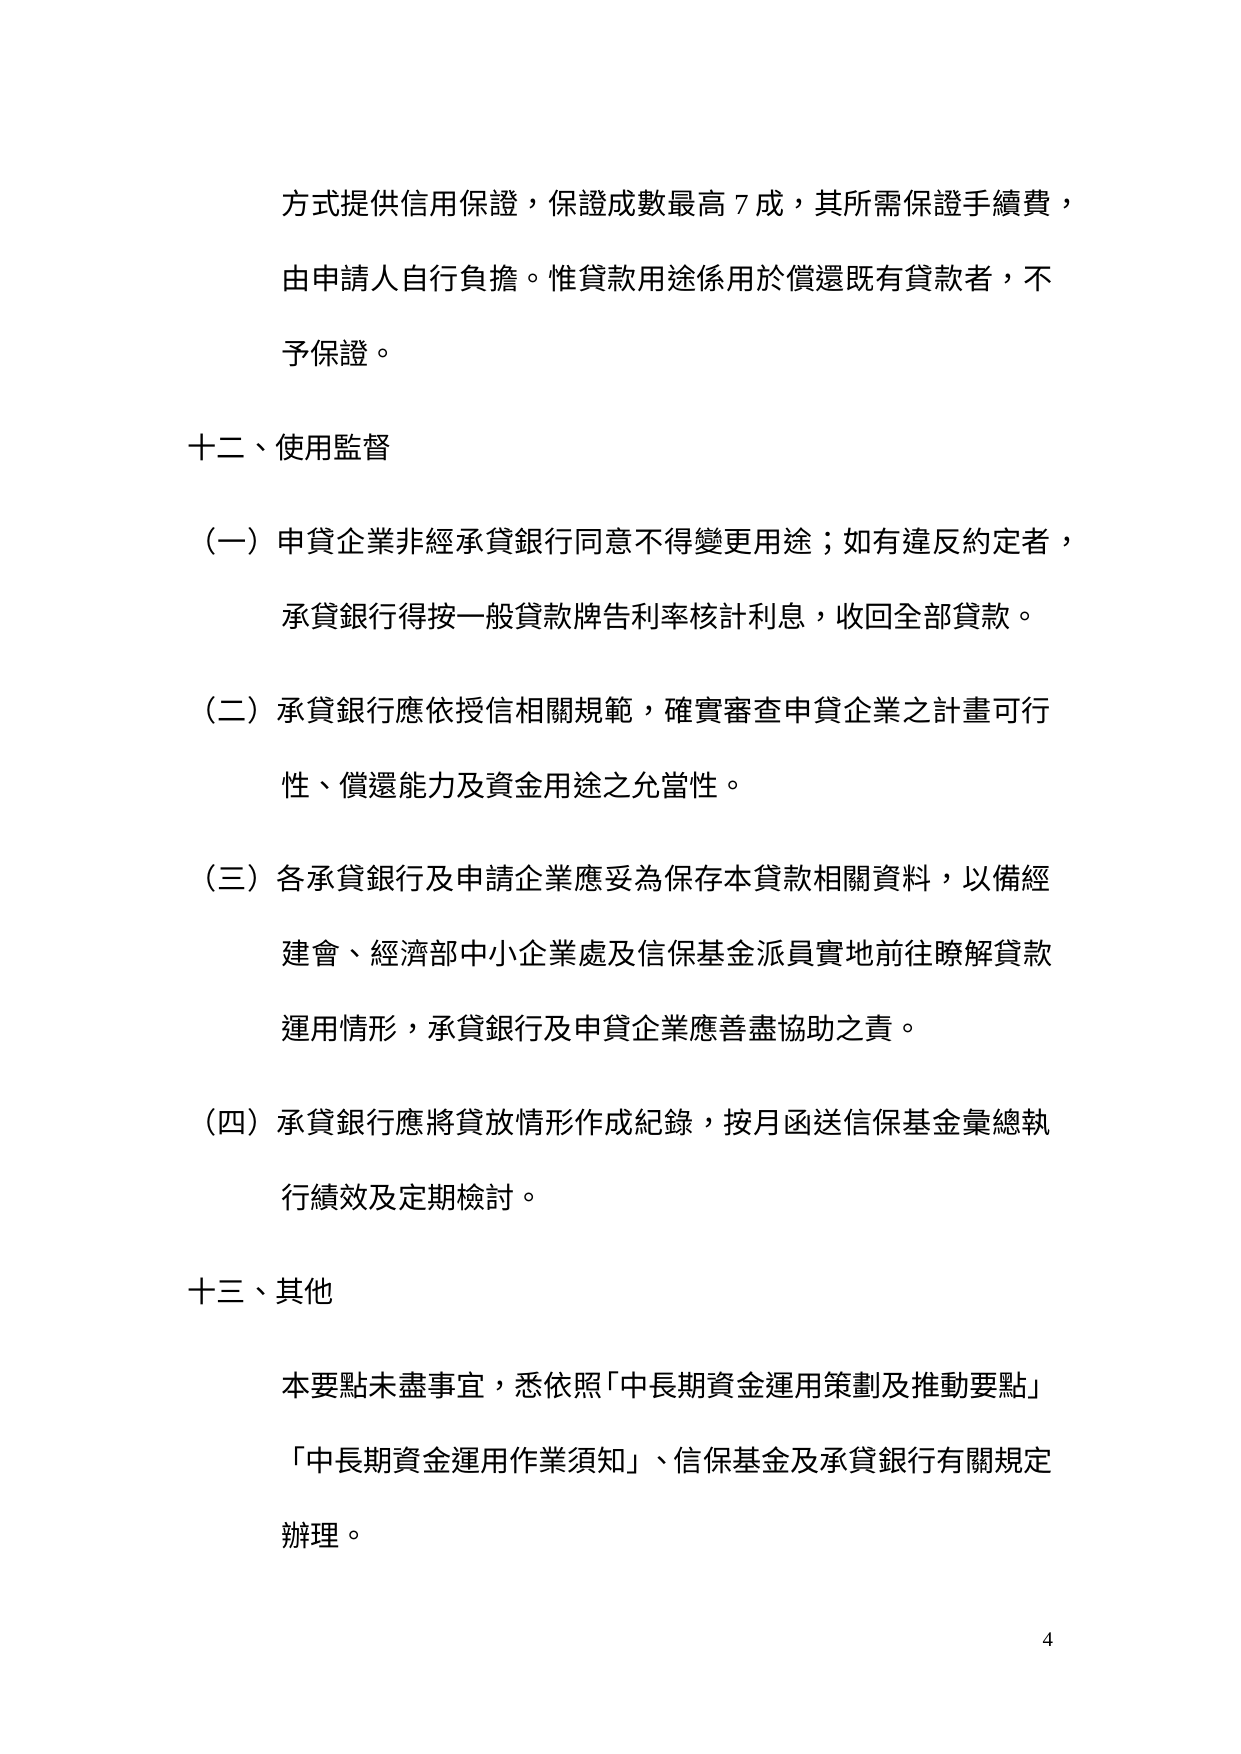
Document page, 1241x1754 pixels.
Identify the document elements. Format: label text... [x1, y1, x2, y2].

text 本要點未盡事宜，悉依照「中長期資金運用策劃及推動要點」、「中長期資金運用作業須知」、信保基金及承貸銀行有關規定辦理。 [281, 1346, 1053, 1571]
text （二）承貸銀行應依授信相關規範，確實審查申貸企業之計畫可行性、償還能力及資金用途之允當性。 [187, 671, 1053, 821]
text （三）各承貸銀行及申請企業應妥為保存本貸款相關資料，以備經建會、經濟部中小企業處及信保基金派員實地前往瞭解貸款運用情形，承貸銀行及申貸企業應善盡協助之責。 [187, 839, 1053, 1064]
text （四）承貸銀行應將貸放情形作成紀錄，按月函送信保基金彙總執行績效及定期檢討。 [187, 1083, 1053, 1233]
text （二）必要時，得由承貸銀行依據信保基金辦理「振興經濟非中小企業專案貸款信用保證要點」之規定，移請該基金以專案保證方式提供信用保證，保證成數最高7成，其所需保證手續費，由申請人自行負擔。惟貸款用途係用於償還既有貸款者，不予保證。 [187, 164, 1053, 389]
text （一）申貸企業非經承貸銀行同意不得變更用途；如有違反約定者，承貸銀行得按一般貸款牌告利率核計利息，收回全部貸款。 [187, 502, 1053, 652]
text 十二、使用監督 [187, 408, 1053, 483]
text 十三、其他 [187, 1252, 1053, 1327]
